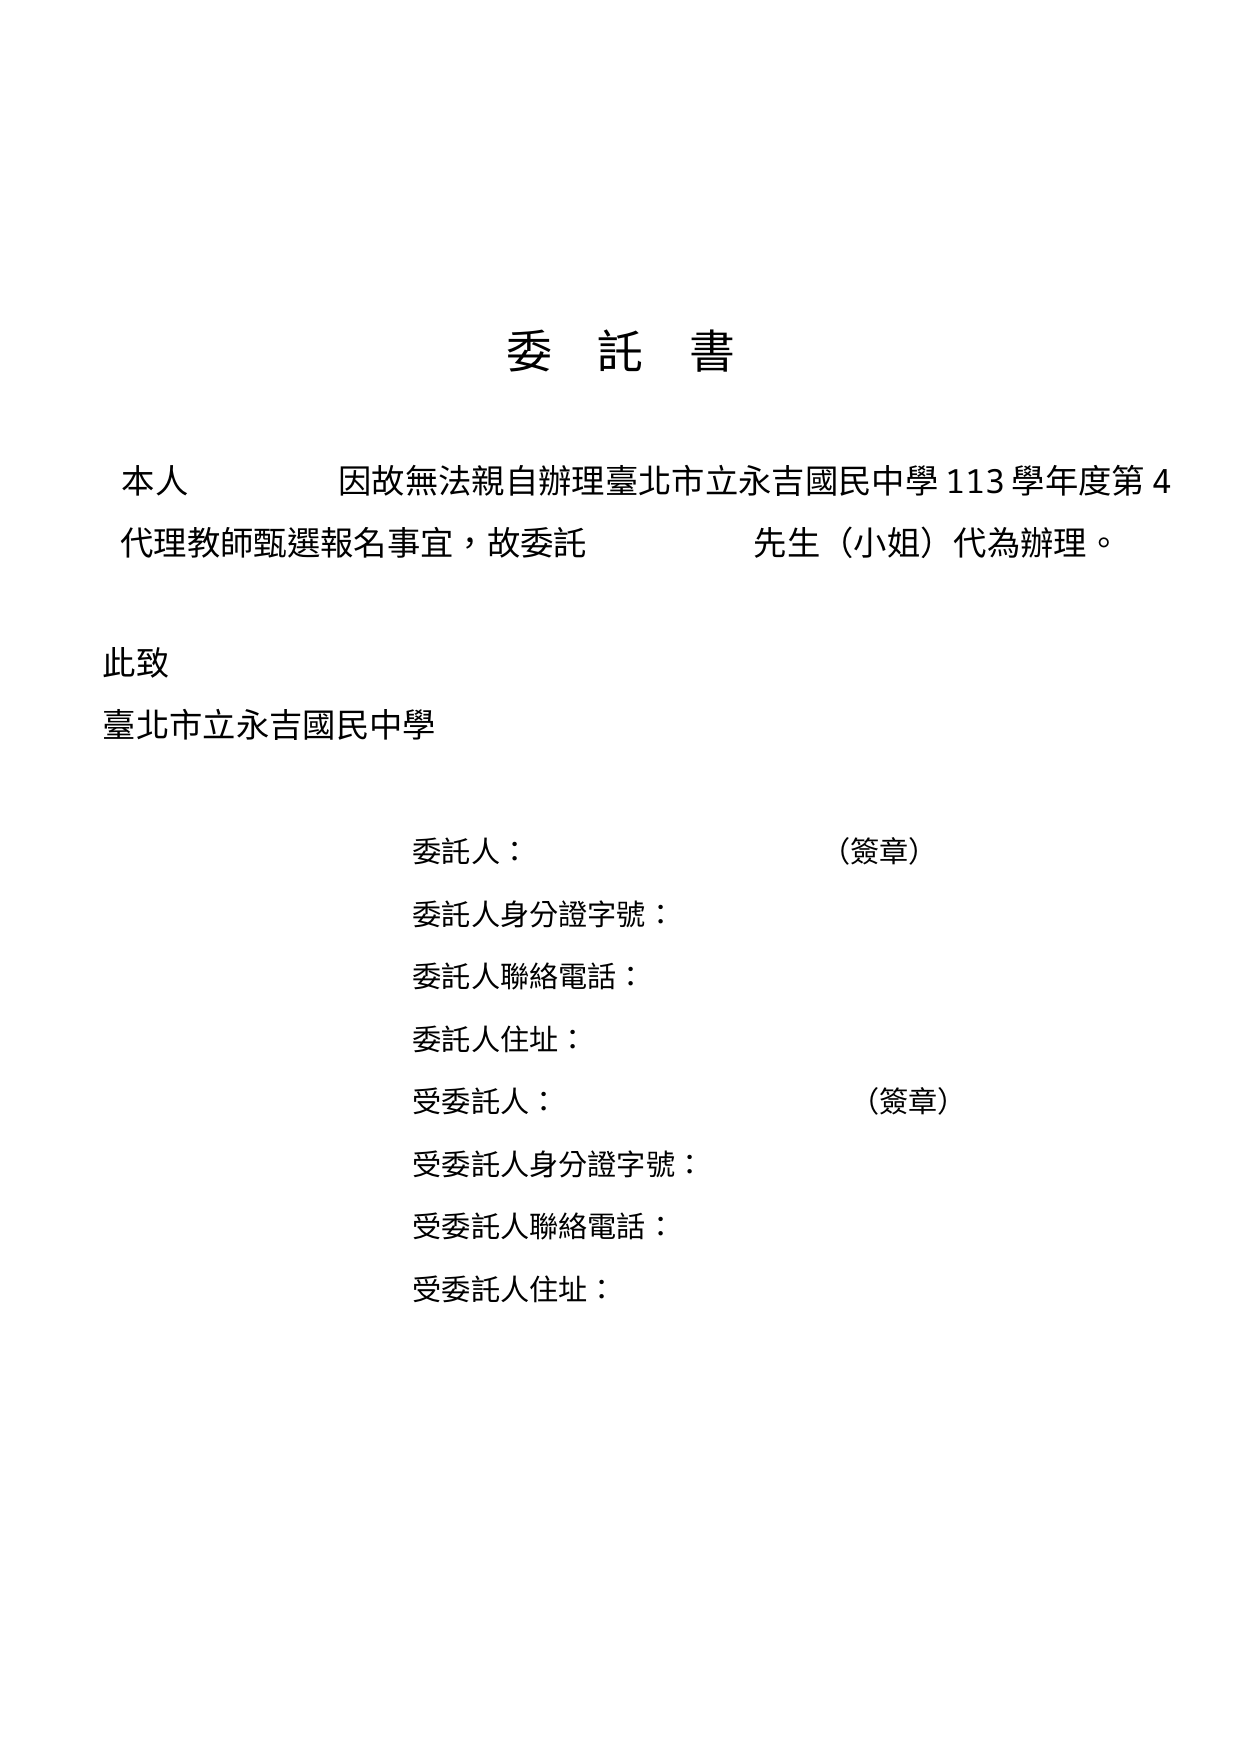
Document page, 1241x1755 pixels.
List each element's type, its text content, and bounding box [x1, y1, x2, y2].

text 委 託 書 本人 因故無法親自辦理臺北市立永吉國民中學113學年度第4代理教師甄選報名事宜，故委託 先生（小姐）代為辦理。 [62, 318, 1178, 568]
text 此致 臺北市立永吉國民中學 委託人： （簽章） 委託人身分證字號： 委託人聯絡電話： 委託人住址： 受委託人： （簽章） 受委託人身分證字號： 受委託人聯絡電話： 受委託人住址： [62, 625, 1178, 1313]
